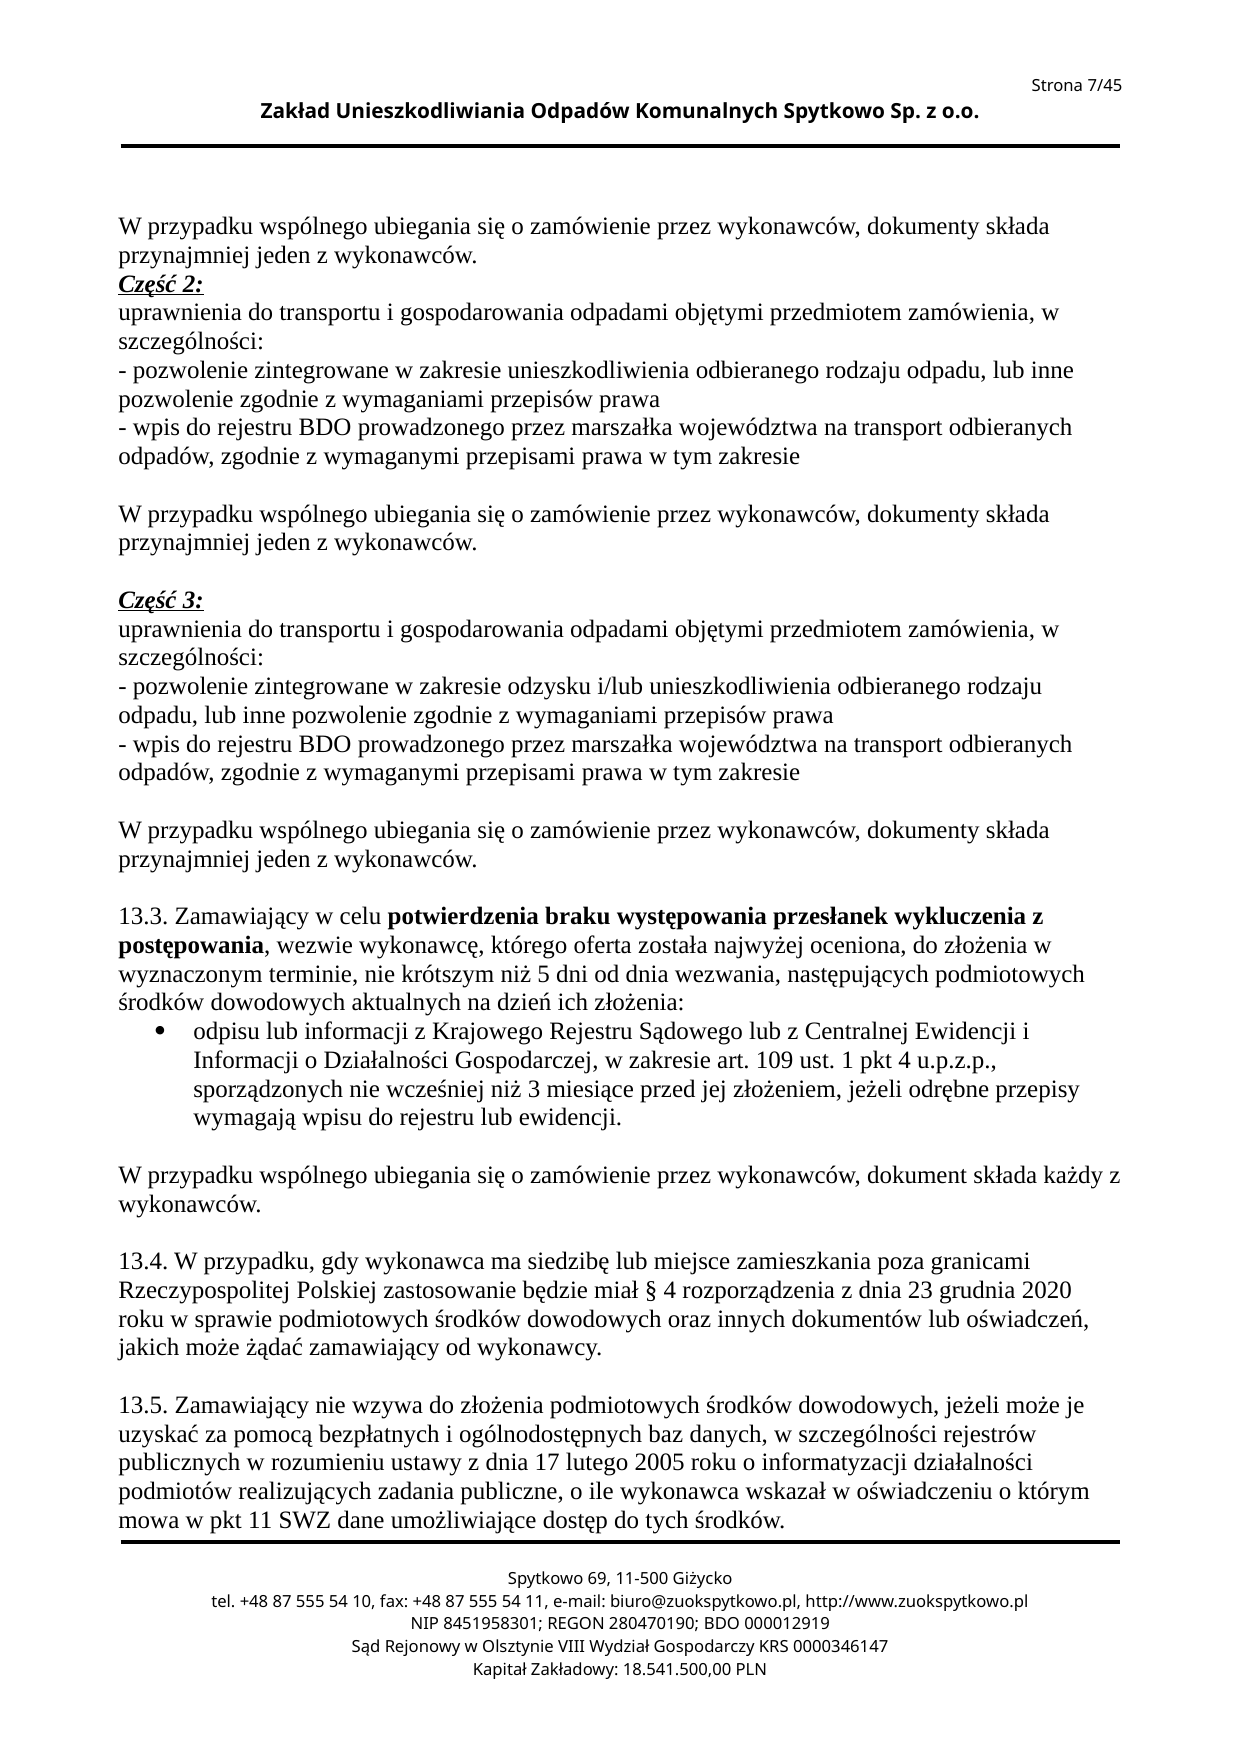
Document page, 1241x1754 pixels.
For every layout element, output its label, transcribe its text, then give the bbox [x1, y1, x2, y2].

list odpisu lub informacji z Krajowego Rejestru Sądowego lub z Centralnej Ewidencji i Informacji o Działalności Gospodarczej, w zakresie art. 109 ust. 1 pkt 4 u.p.z.p., sporządzonych nie wcześniej niż 3 miesiące przed jej złożeniem, jeżeli odrębne przepisy wymagają wpisu do rejestru lub ewidencji. [156, 1016, 1122, 1131]
text 13.4. W przypadku, gdy wykonawca ma siedzibę lub miejsce zamieszkania poza granicami Rzeczypospolitej Polskiej zastosowanie będzie miał § 4 rozporządzenia z dnia 23 grudnia 2020 roku w sprawie podmiotowych środków dowodowych oraz innych dokumentów lub oświadczeń, jakich może żądać zamawiający od wykonawcy. [118, 1246, 1122, 1361]
text - wpis do rejestru BDO prowadzonego przez marszałka województwa na transport odbieranych odpadów, zgodnie z wymaganymi przepisami prawa w tym zakresie [118, 729, 1122, 786]
text W przypadku wspólnego ubiegania się o zamówienie przez wykonawców, dokumenty składa przynajmniej jeden z wykonawców. [118, 211, 1122, 269]
text - pozwolenie zintegrowane w zakresie odzysku i/lub unieszkodliwienia odbieranego rodzaju odpadu, lub inne pozwolenie zgodnie z wymaganiami przepisów prawa [118, 671, 1122, 729]
text Część 2: [118, 269, 1122, 297]
text - pozwolenie zintegrowane w zakresie unieszkodliwienia odbieranego rodzaju odpadu, lub inne pozwolenie zgodnie z wymaganiami przepisów prawa [118, 355, 1122, 412]
text Część 3: uprawnienia do transportu i gospodarowania odpadami objętymi przedmiotem zamówienia, w szczególności: [118, 585, 1122, 671]
text - wpis do rejestru BDO prowadzonego przez marszałka województwa na transport odbieranych odpadów, zgodnie z wymaganymi przepisami prawa w tym zakresie [118, 412, 1122, 470]
text W przypadku wspólnego ubiegania się o zamówienie przez wykonawców, dokumenty składa przynajmniej jeden z wykonawców. [118, 499, 1122, 556]
text W przypadku wspólnego ubiegania się o zamówienie przez wykonawców, dokument składa każdy z wykonawców. [118, 1160, 1122, 1217]
text 13.3. Zamawiający w celu potwierdzenia braku występowania przesłanek wykluczenia z postępowania, wezwie wykonawcę, którego oferta została najwyżej oceniona, do złożenia w wyznaczonym terminie, nie krótszym niż 5 dni od dnia wezwania, następujących podmiotowych środków dowodowych aktualnych na dzień ich złożenia: [118, 901, 1122, 1016]
text 13.5. Zamawiający nie wzywa do złożenia podmiotowych środków dowodowych, jeżeli może je uzyskać za pomocą bezpłatnych i ogólnodostępnych baz danych, w szczególności rejestrów publicznych w rozumieniu ustawy z dnia 17 lutego 2005 roku o informatyzacji działalności podmiotów realizujących zadania publiczne, o ile wykonawca wskazał w oświadczeniu o którym mowa w pkt 11 SWZ dane umożliwiające dostęp do tych środków. [118, 1390, 1122, 1534]
text uprawnienia do transportu i gospodarowania odpadami objętymi przedmiotem zamówienia, w szczególności: [118, 297, 1122, 355]
text W przypadku wspólnego ubiegania się o zamówienie przez wykonawców, dokumenty składa przynajmniej jeden z wykonawców. [118, 815, 1122, 872]
